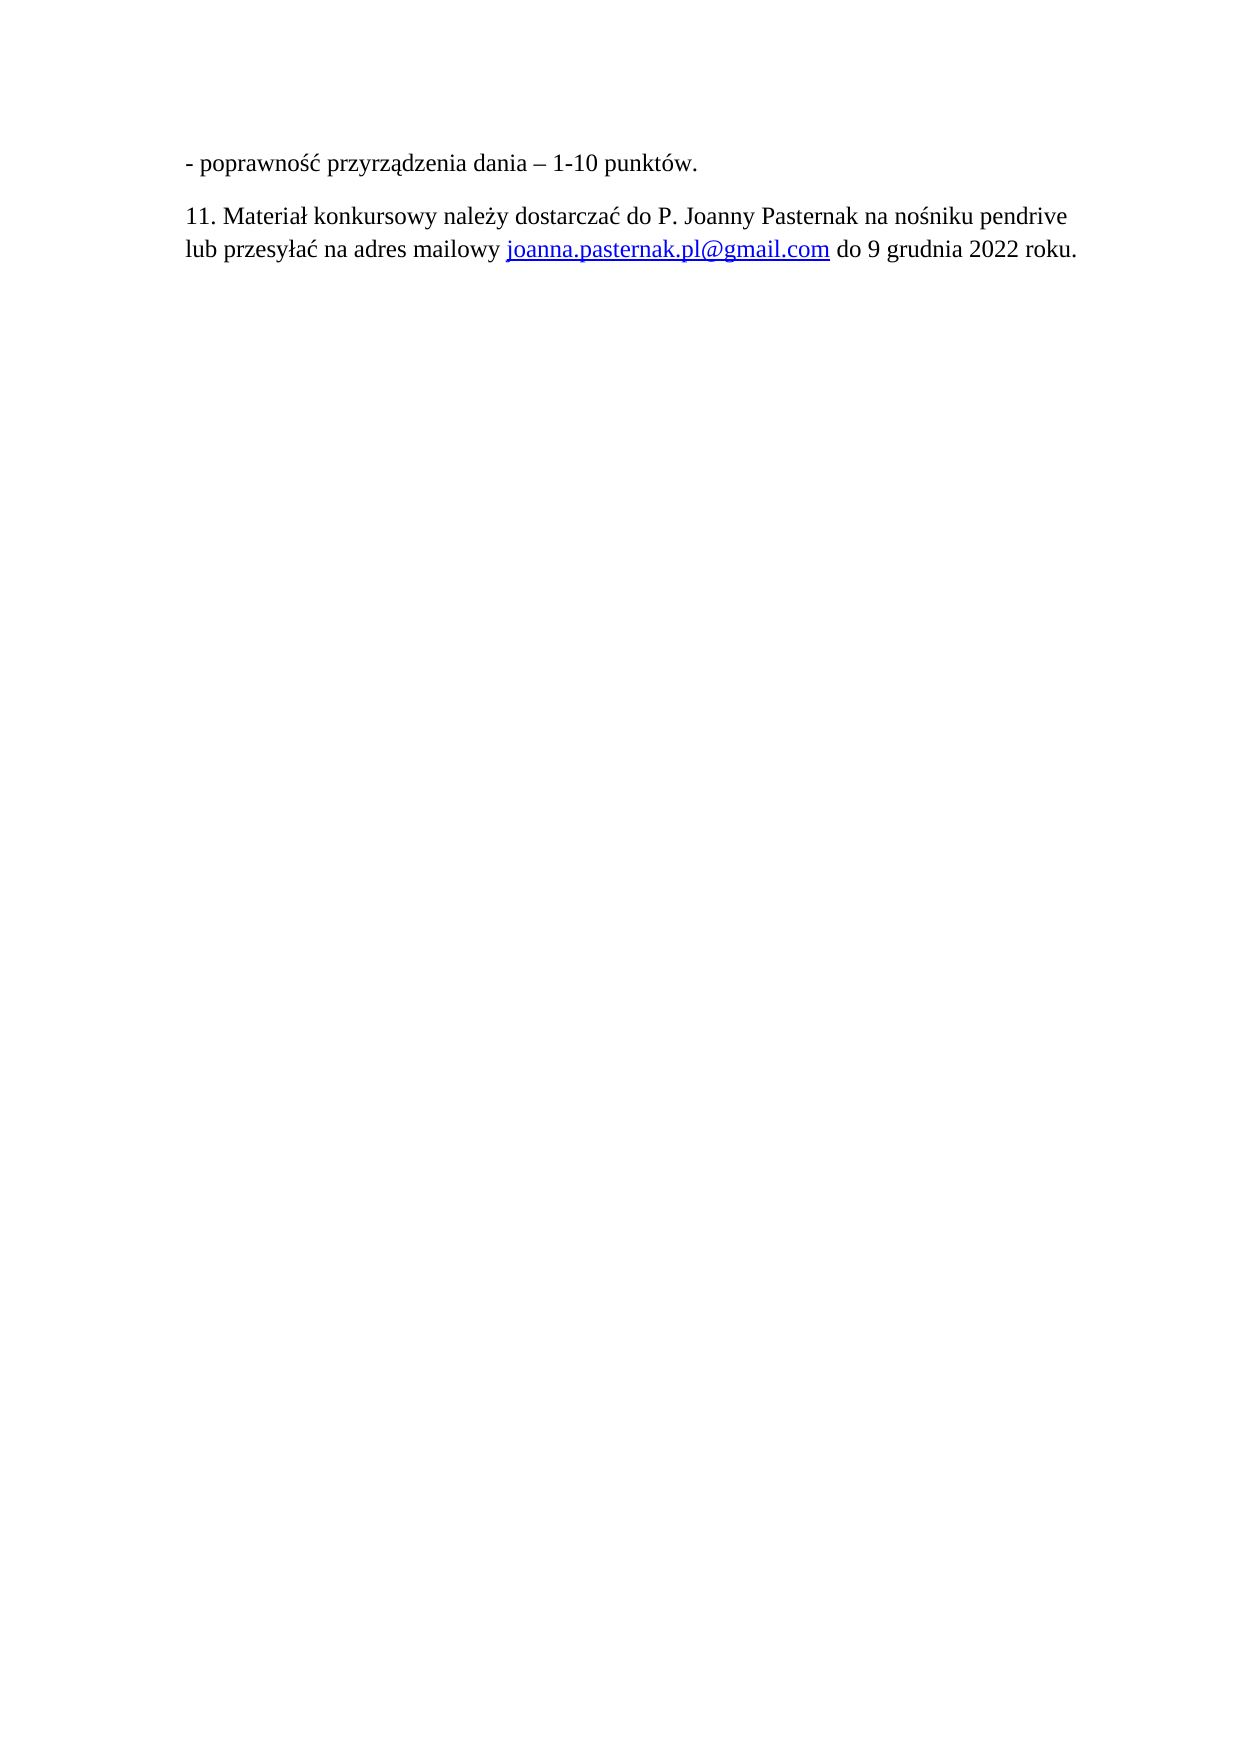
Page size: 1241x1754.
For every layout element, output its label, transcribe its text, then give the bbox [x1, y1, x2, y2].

text - poprawność przyrządzenia dania – 1-10 punktów. [185, 148, 1093, 176]
text 11. Materiał konkursowy należy dostarczać do P. Joanny Pasternak na nośniku pendrive lub przesyłać na adres mailowy joanna.pasternak.pl@gmail.com do 9 grudnia 2022 roku. [185, 201, 1093, 263]
